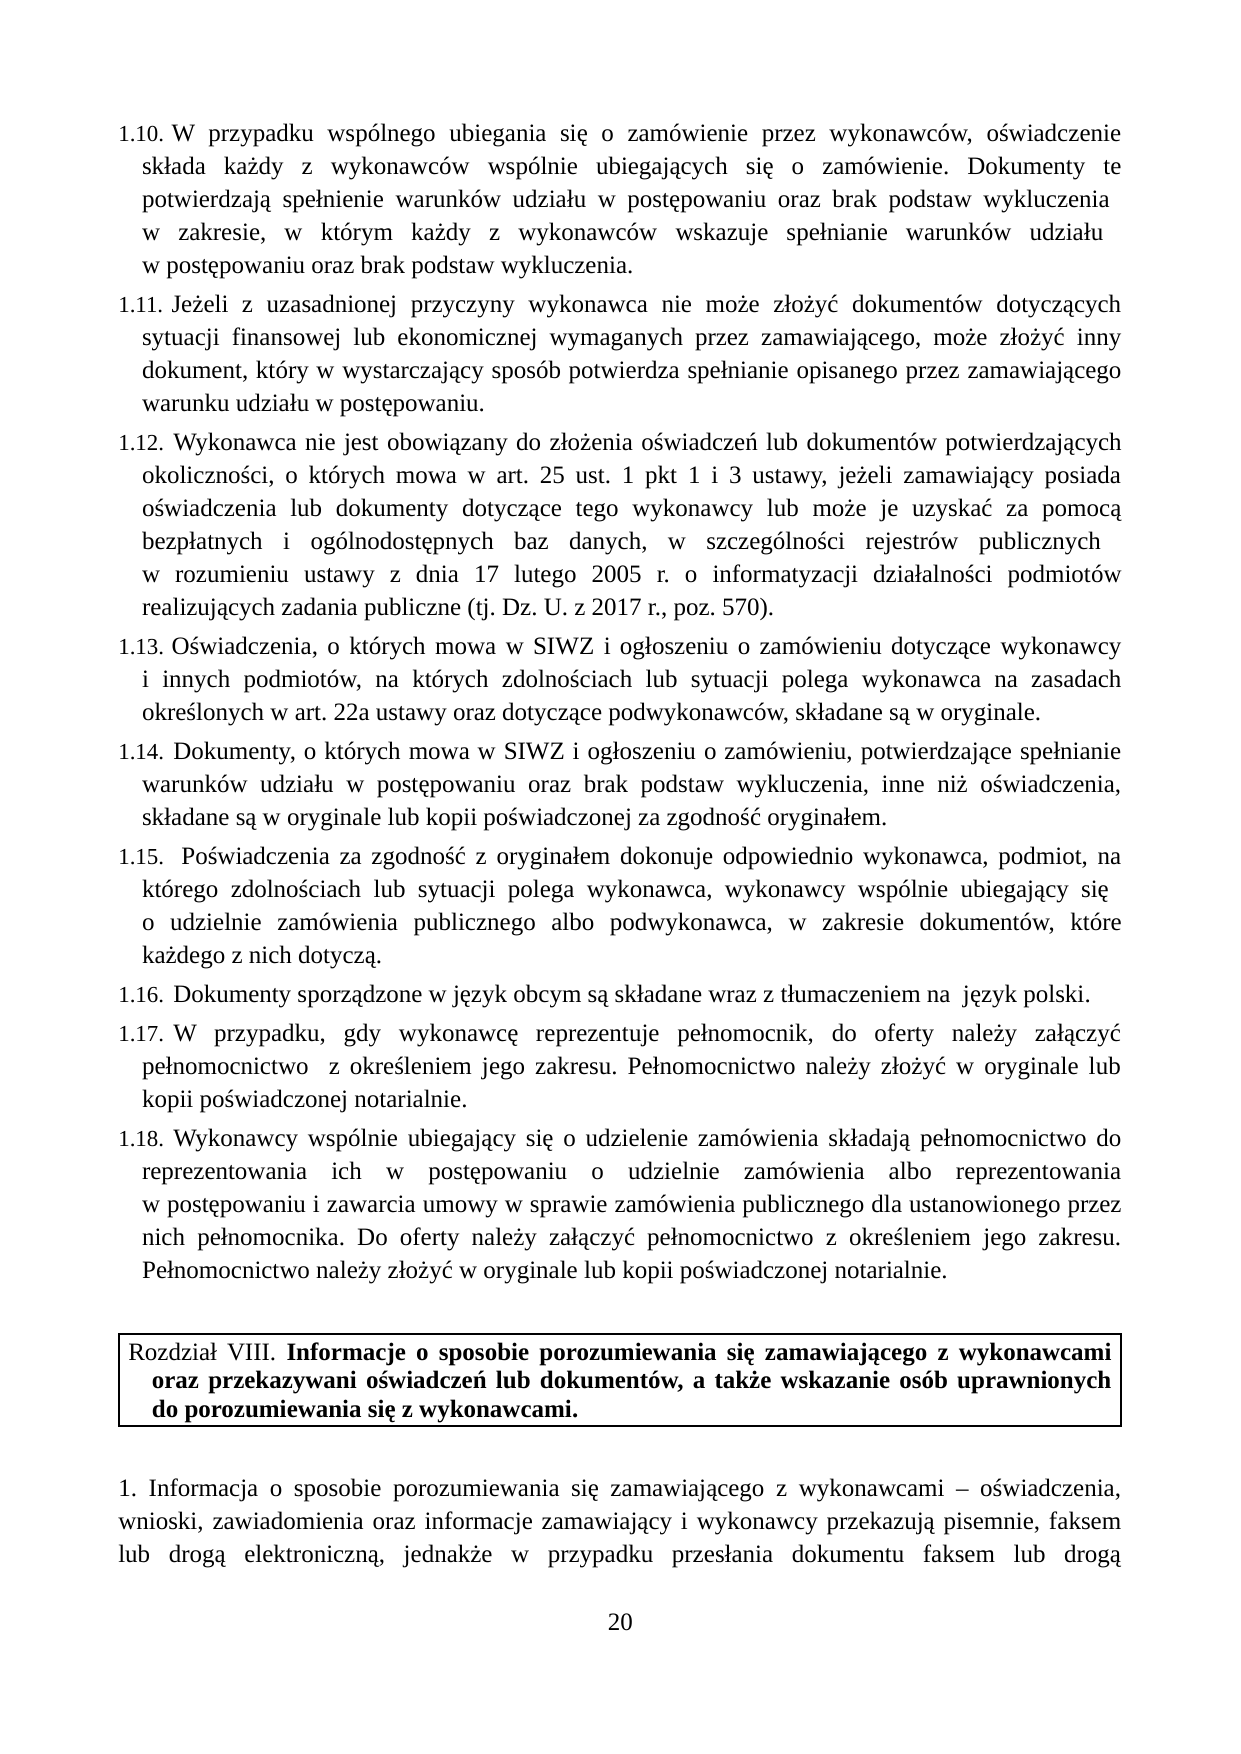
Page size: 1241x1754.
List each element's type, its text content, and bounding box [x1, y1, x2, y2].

list W przypadku wspólnego ubiegania się o zamówienie przez wykonawców, oświadczenie składa każdy z wykonawców wspólnie ubiegających się o zamówienie. Dokumenty te potwierdzają spełnienie warunków udziału w postępowaniu oraz brak podstaw wykluczenia w zakresie, w którym każdy z wykonawców wskazuje spełnianie warunków udziału w postępowaniu oraz brak podstaw wykluczenia. [118, 118, 1122, 279]
list Dokumenty, o których mowa w SIWZ i ogłoszeniu o zamówieniu, potwierdzające spełnianie warunków udziału w postępowaniu oraz brak podstaw wykluczenia, inne niż oświadczenia, składane są w oryginale lub kopii poświadczonej za zgodność oryginałem. [118, 736, 1122, 831]
list 1. Informacja o sposobie porozumiewania się zamawiającego z wykonawcami – oświadczenia, wnioski, zawiadomienia oraz informacje zamawiający i wykonawcy przekazują pisemnie, faksem lub drogą elektroniczną, jednakże w przypadku przesłania dokumentu faksem lub drogą [112, 1473, 1122, 1568]
list W przypadku, gdy wykonawcę reprezentuje pełnomocnik, do oferty należy załączyć pełnomocnictwo z określeniem jego zakresu. Pełnomocnictwo należy złożyć w oryginale lub kopii poświadczonej notarialnie. [118, 1018, 1122, 1113]
list Wykonawcy wspólnie ubiegający się o udzielenie zamówienia składają pełnomocnictwo do reprezentowania ich w postępowaniu o udzielnie zamówienia albo reprezentowania w postępowaniu i zawarcia umowy w sprawie zamówienia publicznego dla ustanowionego przez nich pełnomocnika. Do oferty należy załączyć pełnomocnictwo z określeniem jego zakresu. Pełnomocnictwo należy złożyć w oryginale lub kopii poświadczonej notarialnie. [118, 1123, 1122, 1284]
list Jeżeli z uzasadnionej przyczyny wykonawca nie może złożyć dokumentów dotyczących sytuacji finansowej lub ekonomicznej wymaganych przez zamawiającego, może złożyć inny dokument, który w wystarczający sposób potwierdza spełnianie opisanego przez zamawiającego warunku udziału w postępowaniu. [118, 289, 1122, 417]
list Dokumenty sporządzone w język obcym są składane wraz z tłumaczeniem na język polski. [118, 979, 1122, 1008]
list Poświadczenia za zgodność z oryginałem dokonuje odpowiednio wykonawca, podmiot, na którego zdolnościach lub sytuacji polega wykonawca, wykonawcy wspólnie ubiegający się o udzielnie zamówienia publicznego albo podwykonawca, w zakresie dokumentów, które każdego z nich dotyczą. [118, 841, 1122, 969]
text Rozdział VIII. Informacje o sposobie porozumiewania się zamawiającego z wykonawcami oraz przekazywani oświadczeń lub dokumentów, a także wskazanie osób uprawnionych do porozumiewania się z wykonawcami. [120, 1335, 1120, 1425]
list Wykonawca nie jest obowiązany do złożenia oświadczeń lub dokumentów potwierdzających okoliczności, o których mowa w art. 25 ust. 1 pkt 1 i 3 ustawy, jeżeli zamawiający posiada oświadczenia lub dokumenty dotyczące tego wykonawcy lub może je uzyskać za pomocą bezpłatnych i ogólnodostępnych baz danych, w szczególności rejestrów publicznych w rozumieniu ustawy z dnia 17 lutego 2005 r. o informatyzacji działalności podmiotów realizujących zadania publiczne (tj. Dz. U. z 2017 r., poz. 570). [118, 427, 1122, 621]
list Oświadczenia, o których mowa w SIWZ i ogłoszeniu o zamówieniu dotyczące wykonawcy i innych podmiotów, na których zdolnościach lub sytuacji polega wykonawca na zasadach określonych w art. 22a ustawy oraz dotyczące podwykonawców, składane są w oryginale. [118, 631, 1122, 726]
